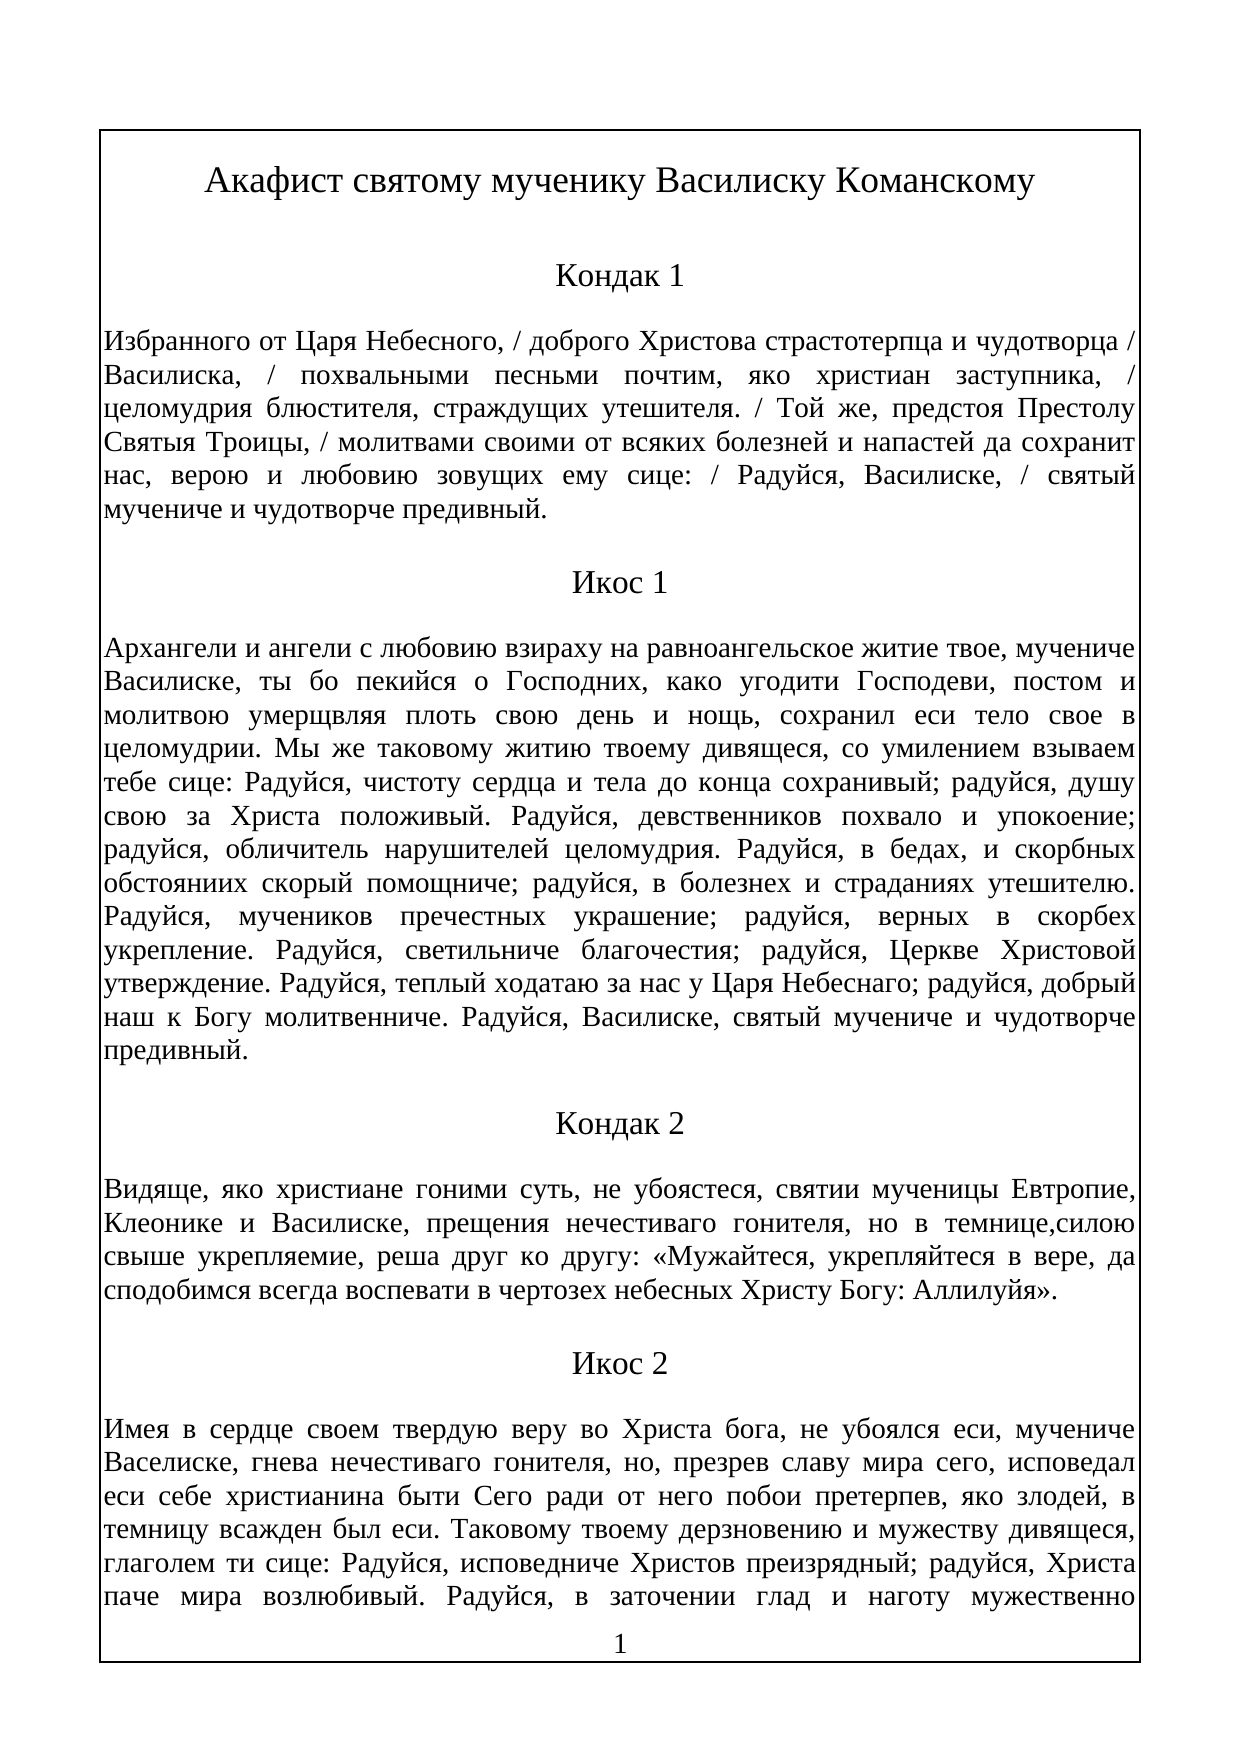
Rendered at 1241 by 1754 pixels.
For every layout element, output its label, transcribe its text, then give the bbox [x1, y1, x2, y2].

text Видяще, яко христиане гоними суть, не убоястеся, святии мученицы Евтропие, Клеонике и Василиске, прещения нечестиваго гонителя, но в темнице,силою свыше укрепляемие, реша друг ко другу: «Мужайтеся, укрепляйтеся в вере, да сподобимся всегда воспевати в чертозех небесных Христу Богу: Аллилуйя». [103, 1171, 1137, 1305]
text Избранного от Царя Небесного, / доброго Христова страстотерпца и чудотворца / Василиска, / похвальными песньми почтим, яко христиан заступника, / целомудрия блюстителя, страждущих утешителя. / Той же, предстоя Престолу Святыя Троицы, / молитвами своими от всяких болезней и напастей да сохранит нас, верою и любовию зовущих ему сице: / Радуйся, Василиске, / святый мучениче и чудотворче предивный. [103, 323, 1137, 524]
subtitle Кондак 1 [103, 256, 1137, 294]
text Архангели и ангели с любовию взираху на равноангельское житие твое, мучениче Василиске, ты бо пекийся о Господних, како угодити Господеви, постом и молитвою умерщвляя плоть свою день и нощь, сохранил еси тело свое в целомудрии. Мы же таковому житию твоему дивящеся, со умилением взываем тебе сице: Радуйся, чистоту сердца и тела до конца сохранивый; радуйся, душу свою за Христа положивый. Радуйся, девственников похвало и упокоение; радуйся, обличитель нарушителей целомудрия. Радуйся, в бедах, и скорбных обстояниих скорый помощниче; радуйся, в болезнех и страданиях утешителю. Радуйся, мучеников пречестных украшение; радуйся, верных в скорбех укрепление. Радуйся, светильниче благочестия; радуйся, Церкве Христовой утверждение. Радуйся, теплый ходатаю за нас у Царя Небеснаго; радуйся, добрый наш к Богу молитвенниче. Радуйся, Василиске, святый мучениче и чудотворче предивный. [103, 630, 1137, 1066]
subtitle Икос 1 [103, 562, 1137, 600]
subtitle Акафист святому мученику Василиску Команскому [103, 158, 1137, 201]
subtitle Кондак 2 [103, 1103, 1137, 1142]
text Имея в сердце своем твердую веру во Христа бога, не убоялся еси, мучениче Васелиске, гнева нечестиваго гонителя, но, презрев славу мира сего, исповедал еси себе христианина быти Сего ради от него побои претерпев, яко злодей, в темницу всажден был еси. Таковому твоему дерзновению и мужеству дивящеся, глаголем ти сице: Радуйся, исповедниче Христов преизрядный; радуйся, Христа паче мира возлюбивый. Радуйся, в заточении глад и наготу мужественно [103, 1411, 1137, 1612]
subtitle Икос 2 [103, 1343, 1137, 1381]
